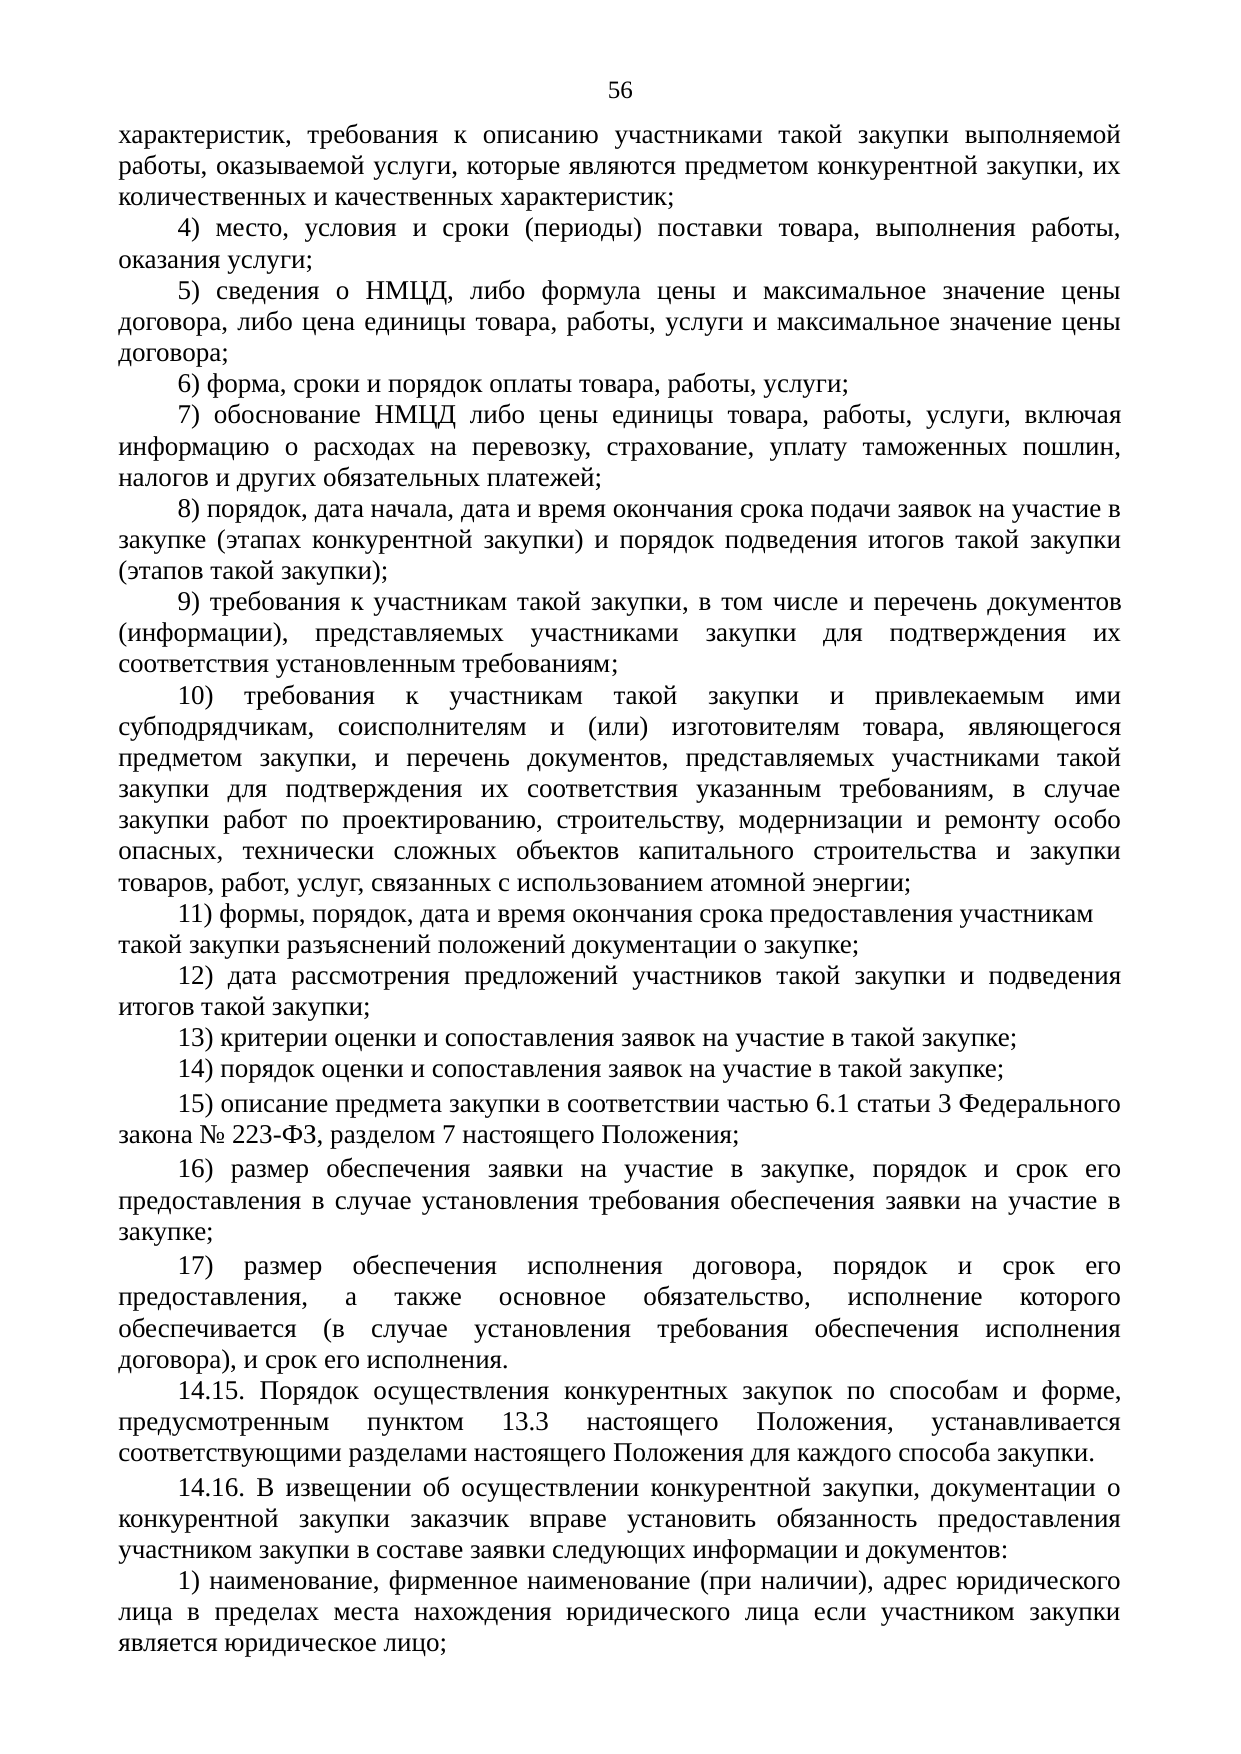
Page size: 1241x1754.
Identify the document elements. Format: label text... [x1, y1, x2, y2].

text 4) место, условия и сроки (периоды) поставки товара, выполнения работы, оказания услуги; [118, 212, 1122, 274]
text 8) порядок, дата начала, дата и время окончания срока подачи заявок на участие в закупке (этапах конкурентной закупки) и порядок подведения итогов такой закупки (этапов такой закупки); [118, 492, 1122, 585]
text характеристик, требования к описанию участниками такой закупки выполняемой работы, оказываемой услуги, которые являются предметом конкурентной закупки, их количественных и качественных характеристик; [118, 118, 1122, 212]
text 6) форма, сроки и порядок оплаты товара, работы, услуги; [118, 367, 1122, 398]
text 7) обоснование НМЦД либо цены единицы товара, работы, услуги, включая информацию о расходах на перевозку, страхование, уплату таможенных пошлин, налогов и других обязательных платежей; [118, 398, 1122, 492]
text 11) формы, порядок, дата и время окончания срока предоставления участникам такой закупки разъяснений положений документации о закупке; [118, 897, 1122, 959]
text 1) наименование, фирменное наименование (при наличии), адрес юридического лица в пределах места нахождения юридического лица если участником закупки является юридическое лицо; [118, 1564, 1122, 1658]
text 13) критерии оценки и сопоставления заявок на участие в такой закупке; [118, 1021, 1122, 1052]
text 16) размер обеспечения заявки на участие в закупке, порядок и срок его предоставления в случае установления требования обеспечения заявки на участие в закупке; [118, 1153, 1122, 1246]
text 12) дата рассмотрения предложений участников такой закупки и подведения итогов такой закупки; [118, 959, 1122, 1021]
text 5) сведения о НМЦД, либо формула цены и максимальное значение цены договора, либо цена единицы товара, работы, услуги и максимальное значение цены договора; [118, 274, 1122, 367]
text 10) требования к участникам такой закупки и привлекаемым ими субподрядчикам, соисполнителям и (или) изготовителям товара, являющегося предметом закупки, и перечень документов, представляемых участниками такой закупки для подтверждения их соответствия указанным требованиям, в случае закупки работ по проектированию, строительству, модернизации и ремонту особо опасных, технически сложных объектов капитального строительства и закупки товаров, работ, услуг, связанных с использованием атомной энергии; [118, 679, 1122, 897]
text 14) порядок оценки и сопоставления заявок на участие в такой закупке; [118, 1052, 1122, 1084]
text 17) размер обеспечения исполнения договора, порядок и срок его предоставления, а также основное обязательство, исполнение которого обеспечивается (в случае установления требования обеспечения исполнения договора), и срок его исполнения. [118, 1249, 1122, 1374]
text 14.16. В извещении об осуществлении конкурентной закупки, документации о конкурентной закупки заказчик вправе установить обязанность предоставления участником закупки в составе заявки следующих информации и документов: [118, 1471, 1122, 1564]
text 9) требования к участникам такой закупки, в том числе и перечень документов (информации), представляемых участниками закупки для подтверждения их соответствия установленным требованиям; [118, 585, 1122, 679]
text 14.15. Порядок осуществления конкурентных закупок по способам и форме, предусмотренным пунктом 13.3 настоящего Положения, устанавливается соответствующими разделами настоящего Положения для каждого способа закупки. [118, 1374, 1122, 1467]
text 15) описание предмета закупки в соответствии частью 6.1 статьи 3 Федерального закона № 223-ФЗ, разделом 7 настоящего Положения; [118, 1087, 1122, 1149]
